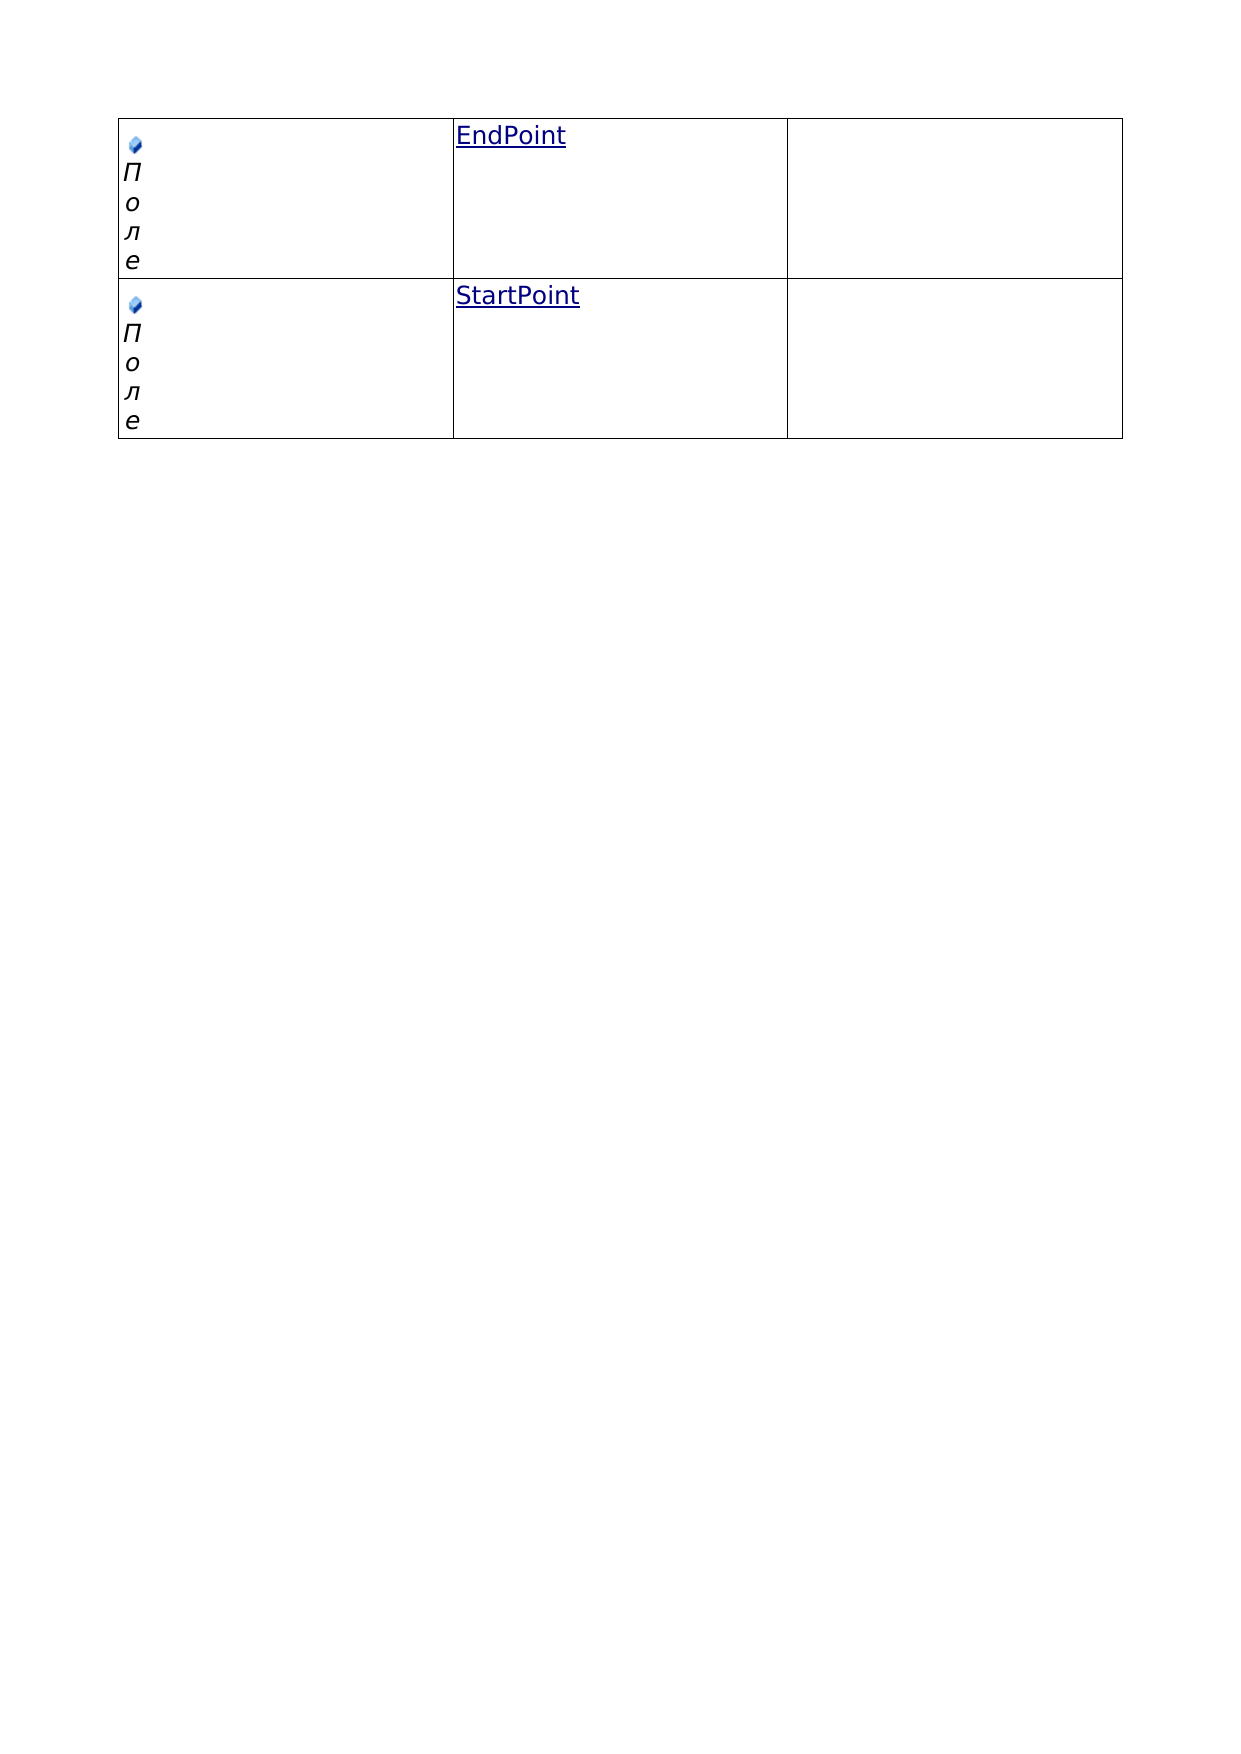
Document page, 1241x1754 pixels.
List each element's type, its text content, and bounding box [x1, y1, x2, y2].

table_cell [788, 119, 1122, 278]
picture [121, 133, 147, 159]
picture [121, 293, 147, 319]
table_cell [119, 119, 453, 278]
table_cell EndPoint [454, 119, 787, 278]
table_cell [119, 279, 453, 438]
table_cell [788, 279, 1122, 438]
table_cell StartPoint [454, 279, 787, 438]
